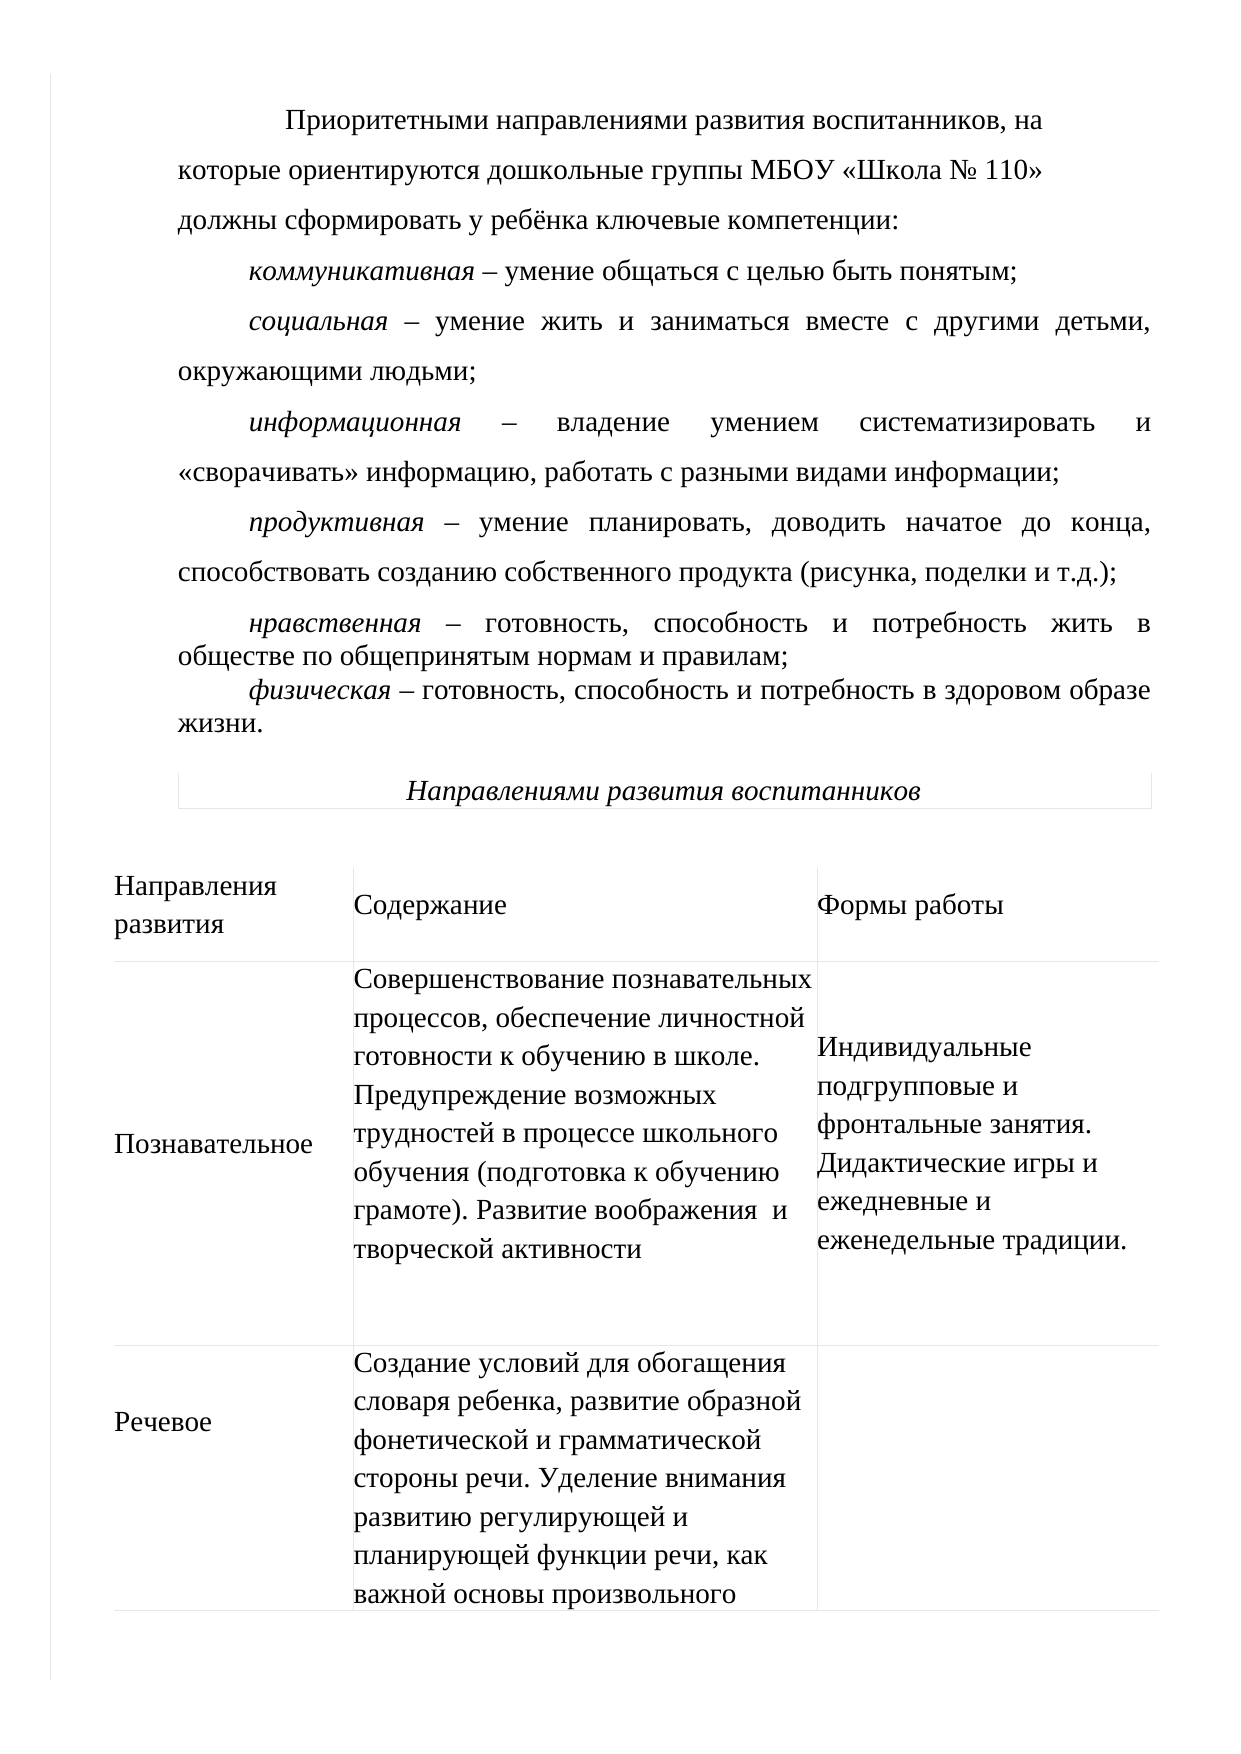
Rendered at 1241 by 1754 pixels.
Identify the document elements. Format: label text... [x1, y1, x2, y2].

table_cell Познавательное [114, 962, 353, 1345]
text Направлениями развития воспитанников [179, 773, 1151, 808]
table_header Направления развития [114, 868, 353, 961]
text социальная – умение жить и заниматься вместе с другими детьми, окружающими людьми; [178, 303, 1152, 387]
table_cell Индивидуальные подгрупповые и фронтальные занятия. Дидактические игры и ежедневные и еженедельные традиции. [818, 962, 1158, 1345]
table_cell Совершенствование познавательных процессов, обеспечение личностной готовности к обучению в школе. Предупреждение возможных трудностей в процессе школьного обучения (подготовка к обучению грамоте). Развитие воображения и творческой активности [354, 962, 817, 1345]
table_header Содержание [354, 868, 817, 961]
table_cell Создание условий для обогащения словаря ребенка, развитие образной фонетической и грамматической стороны речи. Уделение внимания развитию регулирующей и планирующей функции речи, как важной основы произвольного [354, 1346, 817, 1609]
text коммуникативная – умение общаться с целью быть понятым; [178, 253, 1152, 286]
text нравственная – готовность, способность и потребность жить в обществе по общепринятым нормам и правилам; [178, 605, 1152, 672]
text информационная – владение умением систематизировать и «сворачивать» информацию, работать с разными видами информации; [178, 404, 1152, 487]
text продуктивная – умение планировать, доводить начатое до конца, способствовать созданию собственного продукта (рисунка, поделки и т.д.); [178, 504, 1152, 588]
text Приоритетными направлениями развития воспитанников, на которые ориентируются дошкольные группы МБОУ «Школа № 110» должны сформировать у ребёнка ключевые компетенции: [178, 102, 1152, 236]
table_cell [818, 1346, 1158, 1609]
table_cell Речевое [114, 1346, 353, 1609]
table_header Формы работы [818, 868, 1158, 961]
text физическая – готовность, способность и потребность в здоровом образе жизни. [178, 672, 1152, 739]
